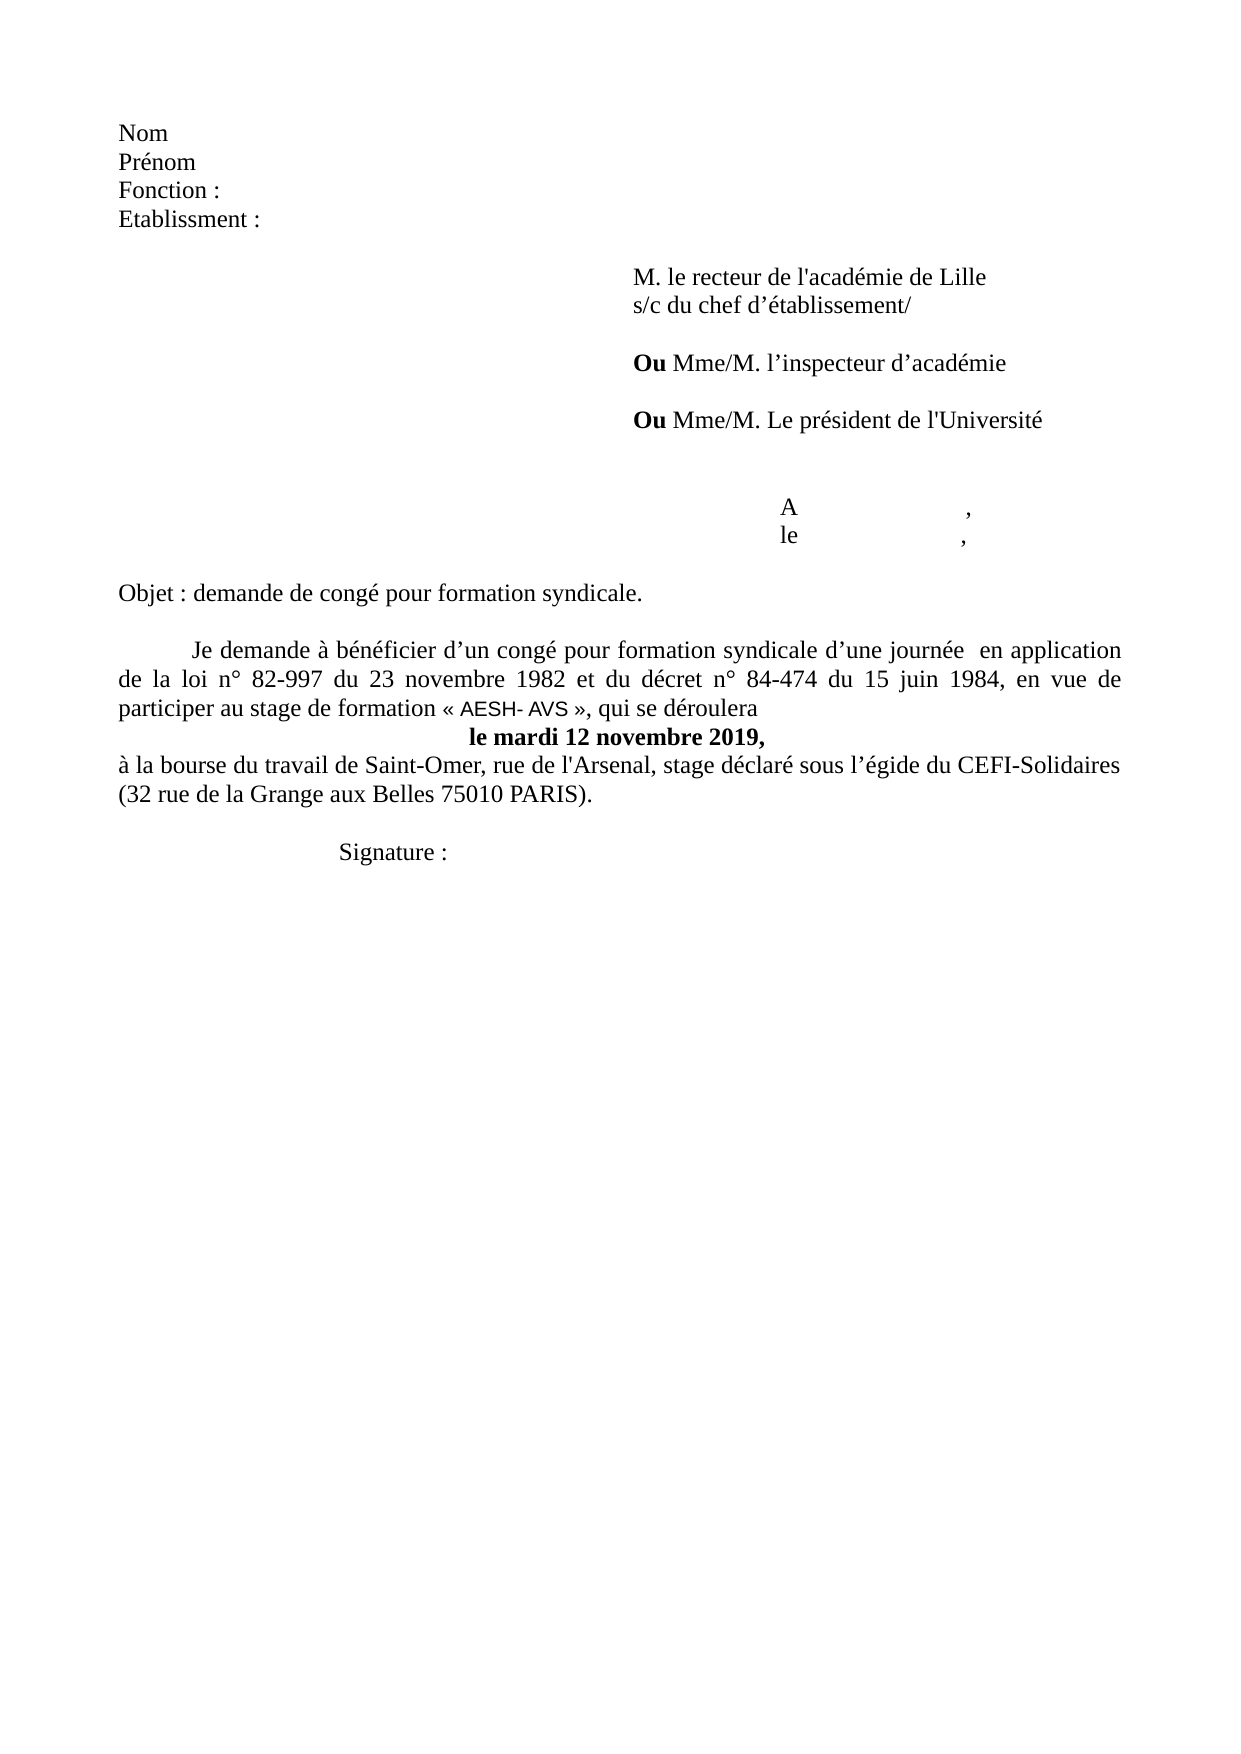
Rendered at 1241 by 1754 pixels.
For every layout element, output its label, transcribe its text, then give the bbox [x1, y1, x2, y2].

text A , [118, 492, 1122, 521]
text Ou Mme/M. l’inspecteur d’académie [118, 348, 1122, 377]
text s/c du chef d’établissement/ [118, 291, 1122, 319]
text Ou Mme/M. Le président de l'Université [118, 406, 1122, 434]
text Fonction : [118, 176, 1122, 204]
text Prénom [118, 147, 1122, 176]
text M. le recteur de l'académie de Lille [118, 262, 1122, 291]
text Nom [118, 118, 1122, 147]
text le , [118, 521, 1122, 549]
text Signature : [118, 837, 1122, 866]
text à la bourse du travail de Saint-Omer, rue de l'Arsenal, stage déclaré sous l’égide du CEFI-Solidaires (32 rue de la Grange aux Belles 75010 PARIS). [118, 751, 1122, 808]
text Objet : demande de congé pour formation syndicale. [118, 578, 1122, 607]
text Etablissment : [118, 204, 1122, 233]
text le mardi 12 novembre 2019, [118, 722, 1122, 751]
text Je demande à bénéficier d’un congé pour formation syndicale d’une journée en application de la loi n° 82-997 du 23 novembre 1982 et du décret n° 84-474 du 15 juin 1984, en vue de participer au stage de formation « AESH- AVS », qui se déroulera [118, 636, 1122, 722]
